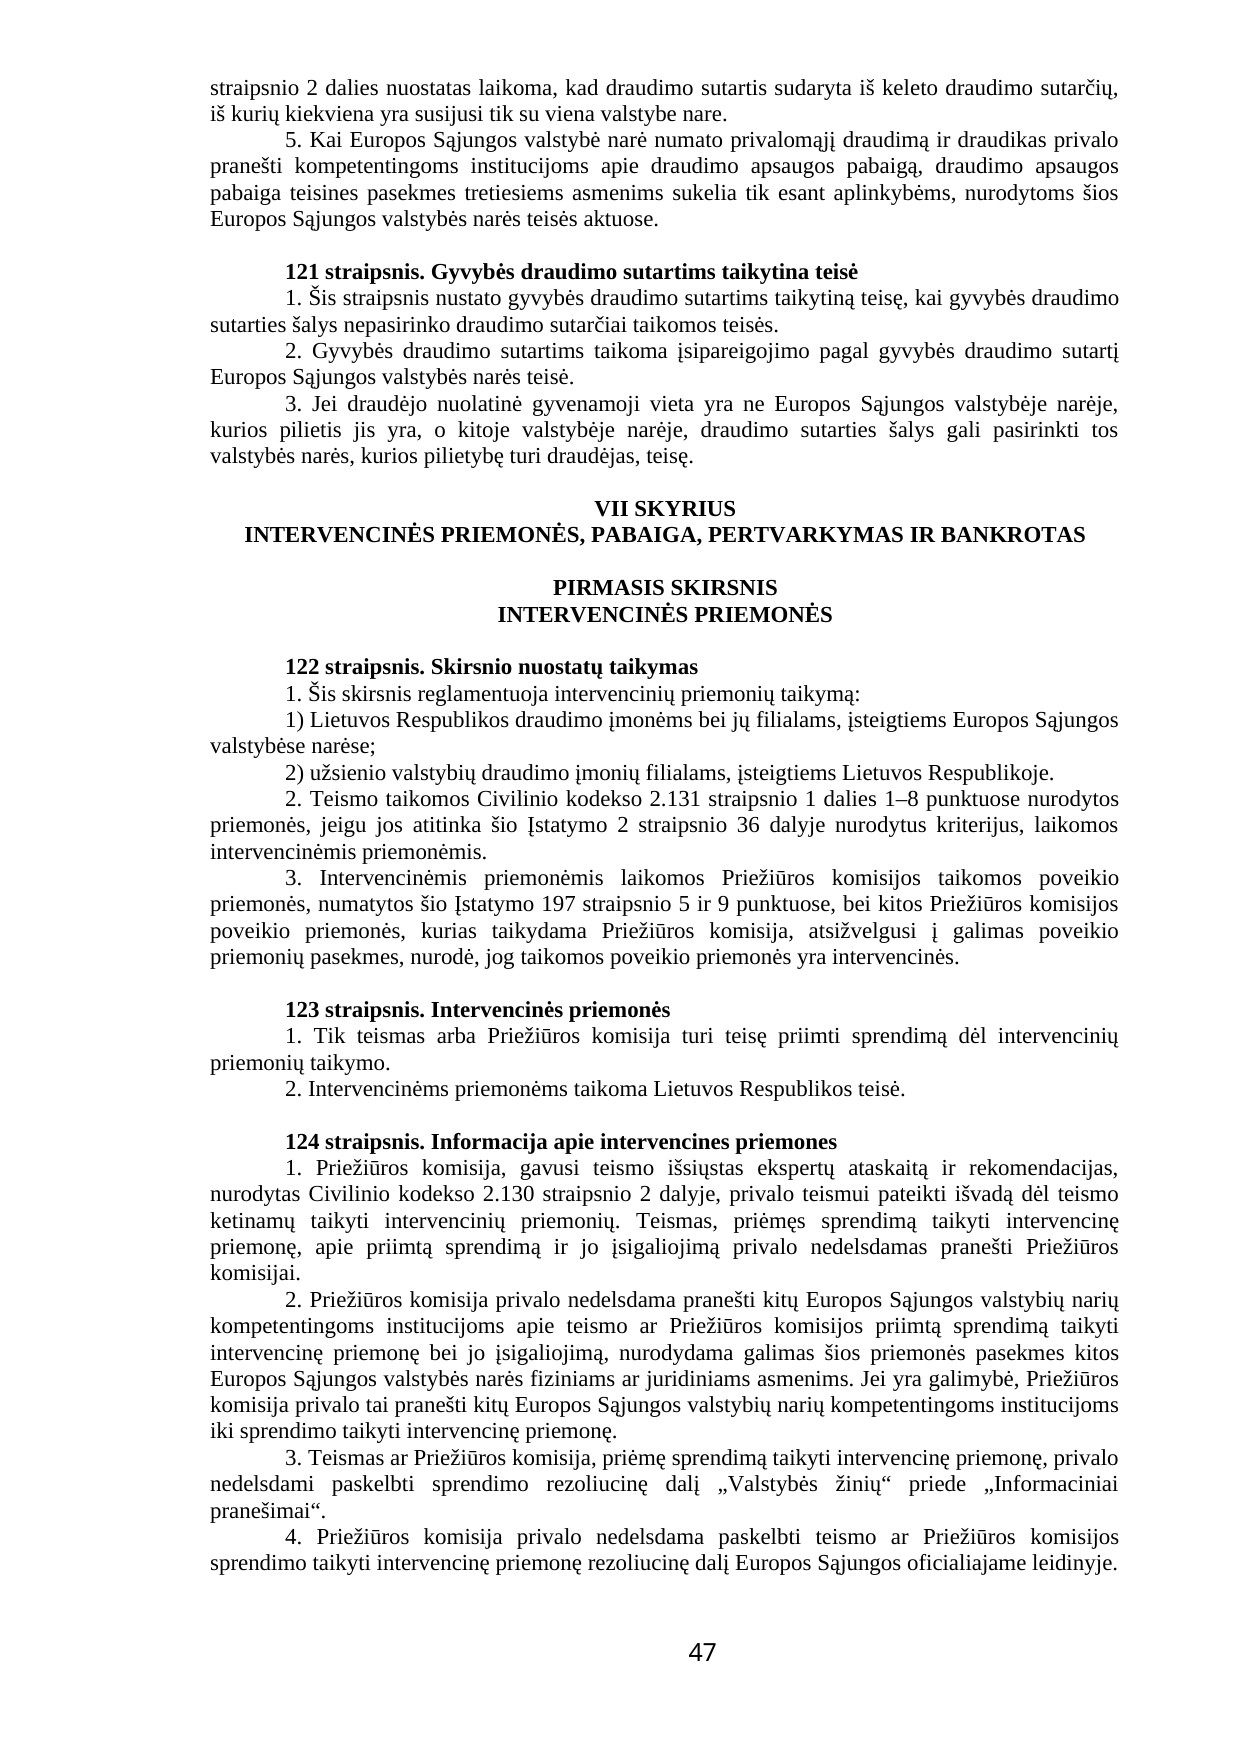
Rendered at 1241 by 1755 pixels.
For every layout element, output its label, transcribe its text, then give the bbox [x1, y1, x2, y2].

subtitle viI SKYRIUS [210, 495, 1120, 522]
text 2. Teismo taikomos Civilinio kodekso 2.131 straipsnio 1 dalies 1–8 punktuose nurodytos priemonės, jeigu jos atitinka šio Įstatymo 2 straipsnio 36 dalyje nurodytus kriterijus, laikomos intervencinėmis priemonėmis. [210, 785, 1120, 864]
text 1. Šis skirsnis reglamentuoja intervencinių priemonių taikymą: [210, 680, 1120, 706]
text 124 straipsnis. Informacija apie intervencines priemones [210, 1128, 1120, 1154]
text 3. Teismas ar Priežiūros komisija, priėmę sprendimą taikyti intervencinę priemonę, privalo nedelsdami paskelbti sprendimo rezoliucinę dalį „Valstybės žinių“ priede „Informaciniai pranešimai“. [210, 1444, 1120, 1523]
text 123 straipsnis. Intervencinės priemonės [210, 996, 1120, 1022]
text straipsnio 2 dalies nuostatas laikoma, kad draudimo sutartis sudaryta iš keleto draudimo sutarčių, iš kurių kiekviena yra susijusi tik su viena valstybe nare. [210, 73, 1120, 126]
text 122 straipsnis. Skirsnio nuostatų taikymas [210, 653, 1120, 680]
text 3. Intervencinėmis priemonėmis laikomos Priežiūros komisijos taikomos poveikio priemonės, numatytos šio Įstatymo 197 straipsnio 5 ir 9 punktuose, bei kitos Priežiūros komisijos poveikio priemonės, kurias taikydama Priežiūros komisija, atsižvelgusi į galimas poveikio priemonių pasekmes, nurodė, jog taikomos poveikio priemonės yra intervencinės. [210, 864, 1120, 969]
text 1. Šis straipsnis nustato gyvybės draudimo sutartims taikytiną teisę, kai gyvybės draudimo sutarties šalys nepasirinko draudimo sutarčiai taikomos teisės. [210, 284, 1120, 337]
text 1. Tik teismas arba Priežiūros komisija turi teisę priimti sprendimą dėl intervencinių priemonių taikymo. [210, 1022, 1120, 1075]
text 2) užsienio valstybių draudimo įmonių filialams, įsteigtiems Lietuvos Respublikoje. [210, 759, 1120, 785]
text INTERVENCINĖS PRIEMONĖS, PABAIGA, PERTVARKYMAS IR BANKROTAS [210, 522, 1120, 548]
subtitle 121 straipsnis. Gyvybės draudimo sutartims taikytina teisė [210, 258, 1120, 284]
text 4. Priežiūros komisija privalo nedelsdama paskelbti teismo ar Priežiūros komisijos sprendimo taikyti intervencinę priemonę rezoliucinę dalį Europos Sąjungos oficialiajame leidinyje. [210, 1523, 1120, 1576]
text 1. Priežiūros komisija, gavusi teismo išsiųstas ekspertų ataskaitą ir rekomendacijas, nurodytas Civilinio kodekso 2.130 straipsnio 2 dalyje, privalo teismui pateikti išvadą dėl teismo ketinamų taikyti intervencinių priemonių. Teismas, priėmęs sprendimą taikyti intervencinę priemonę, apie priimtą sprendimą ir jo įsigaliojimą privalo nedelsdamas pranešti Priežiūros komisijai. [210, 1154, 1120, 1286]
text 5. Kai Europos Sąjungos valstybė narė numato privalomąjį draudimą ir draudikas privalo pranešti kompetentingoms institucijoms apie draudimo apsaugos pabaigą, draudimo apsaugos pabaiga teisines pasekmes tretiesiems asmenims sukelia tik esant aplinkybėms, nurodytoms šios Europos Sąjungos valstybės narės teisės aktuose. [210, 126, 1120, 232]
text 3. Jei draudėjo nuolatinė gyvenamoji vieta yra ne Europos Sąjungos valstybėje narėje, kurios pilietis jis yra, o kitoje valstybėje narėje, draudimo sutarties šalys gali pasirinkti tos valstybės narės, kurios pilietybę turi draudėjas, teisę. [210, 390, 1120, 469]
subtitle PIRMASIS SKIRSNIS [210, 574, 1120, 601]
text INTERVENCINĖS PRIEMONĖS [210, 601, 1120, 627]
text 1) Lietuvos Respublikos draudimo įmonėms bei jų filialams, įsteigtiems Europos Sąjungos valstybėse narėse; [210, 706, 1120, 759]
text 2. Gyvybės draudimo sutartims taikoma įsipareigojimo pagal gyvybės draudimo sutartį Europos Sąjungos valstybės narės teisė. [210, 337, 1120, 390]
text 2. Priežiūros komisija privalo nedelsdama pranešti kitų Europos Sąjungos valstybių narių kompetentingoms institucijoms apie teismo ar Priežiūros komisijos priimtą sprendimą taikyti intervencinę priemonę bei jo įsigaliojimą, nurodydama galimas šios priemonės pasekmes kitos Europos Sąjungos valstybės narės fiziniams ar juridiniams asmenims. Jei yra galimybė, Priežiūros komisija privalo tai pranešti kitų Europos Sąjungos valstybių narių kompetentingoms institucijoms iki sprendimo taikyti intervencinę priemonę. [210, 1286, 1120, 1444]
text 2. Intervencinėms priemonėms taikoma Lietuvos Respublikos teisė. [210, 1075, 1120, 1101]
